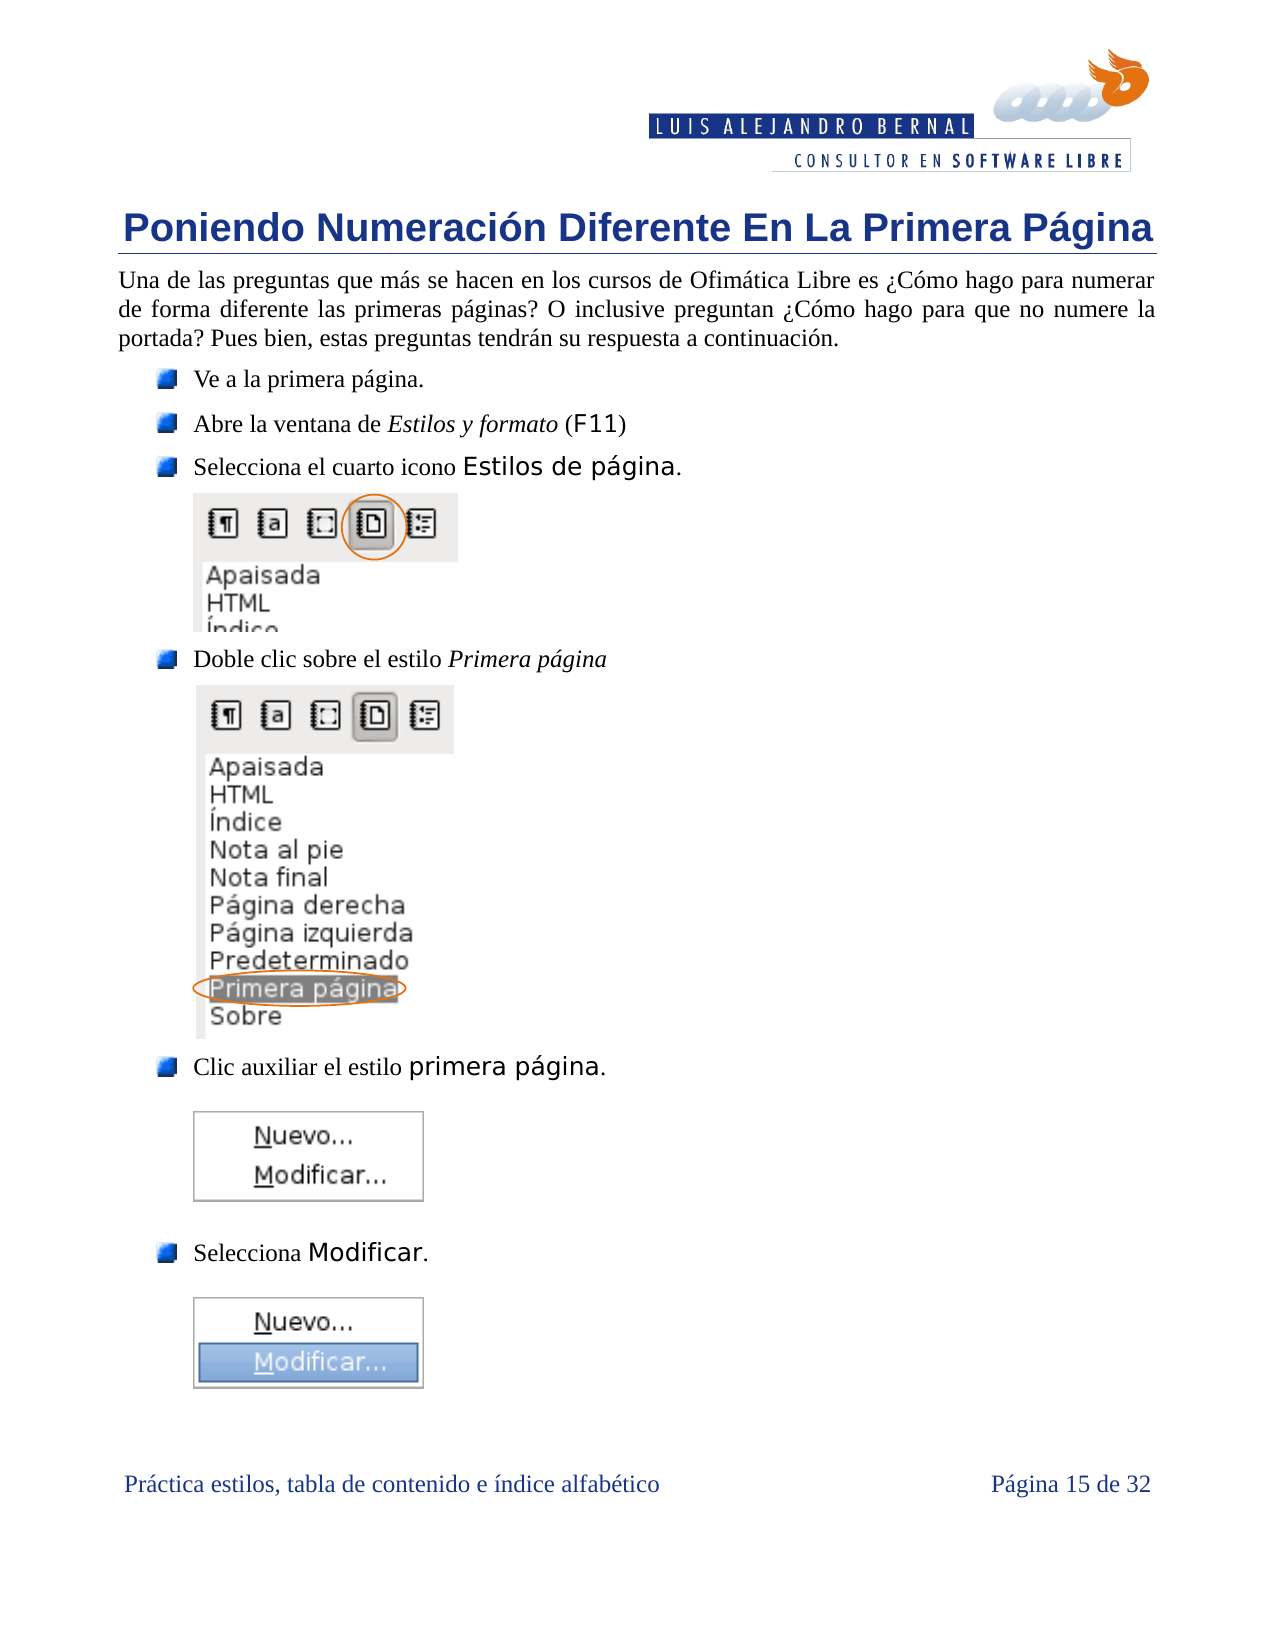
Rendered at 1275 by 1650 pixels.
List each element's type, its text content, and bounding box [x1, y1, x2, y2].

picture [156, 1056, 177, 1077]
picture [196, 685, 454, 1039]
picture [156, 368, 177, 389]
picture [156, 412, 177, 433]
picture [156, 649, 177, 669]
list Selecciona Modificar. [156, 1238, 1157, 1267]
text Una de las preguntas que más se hacen en los cursos de Ofimática Libre es ¿Cómo hago para numerar de forma diferente las primeras páginas? O inclusive preguntan ¿Cómo hago para que no numere la portada? Pues bien, estas preguntas tendrán su respuesta a continuación. [118, 266, 1157, 352]
picture [343, 496, 405, 558]
subtitle Poniendo numeración diferente en la primera página [118, 201, 1157, 253]
picture [156, 1242, 177, 1263]
picture [193, 1111, 424, 1202]
picture [193, 493, 458, 632]
picture [196, 972, 404, 1005]
picture [193, 1297, 424, 1389]
picture [156, 456, 177, 477]
list Clic auxiliar el estilo primera página. [156, 1052, 1157, 1081]
list Doble clic sobre el estilo Primera página [156, 644, 1157, 673]
picture [648, 45, 1151, 174]
list Ve a la primera página. [156, 364, 1157, 393]
list Abre la ventana de Estilos y formato (F11) [156, 406, 1157, 439]
list Selecciona el cuarto icono Estilos de página. [156, 452, 1157, 481]
